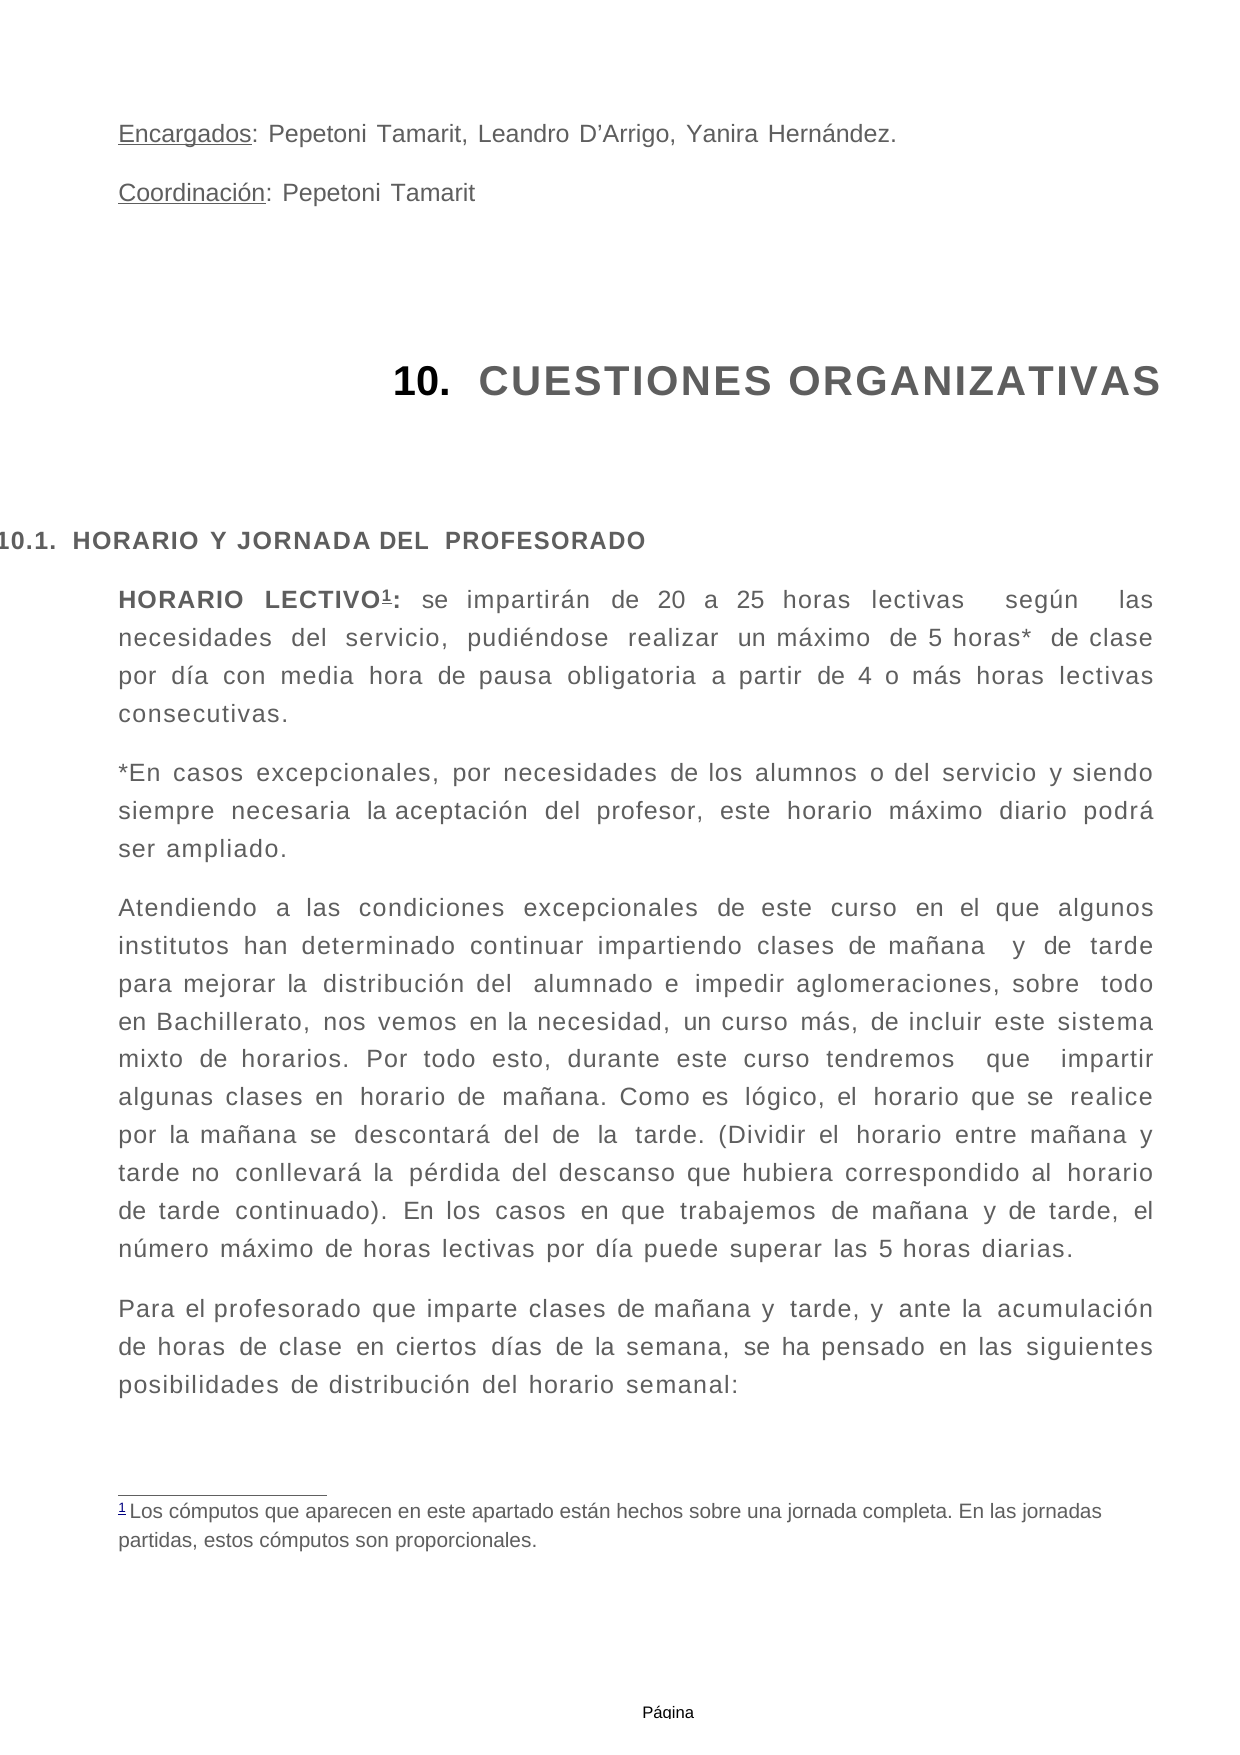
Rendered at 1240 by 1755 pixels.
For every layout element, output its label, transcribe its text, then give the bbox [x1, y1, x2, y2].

list HORARIO Y JORNADA DEL PROFESORADO [0, 526, 1153, 555]
list CUESTIONES ORGANIZATIVAS [393, 356, 1231, 404]
text Atendiendo a las condiciones excepcionales de este curso en el que algunos institutos han determinado continuar impartiendo clases de mañana y de tarde para mejorar la distribución del alumnado e impedir aglomeraciones, sobre todo en Bachillerato, nos vemos en la necesidad, un curso más, de incluir este sistema mixto de horarios. Por todo esto, durante este curso tendremos que impartir algunas clases en horario de mañana. Como es lógico, el horario que se realice por la mañana se descontará del de la tarde. (Dividir el horario entre mañana y tarde no conllevará la pérdida del descanso que hubiera correspondido al horario de tarde continuado). En los casos en que trabajemos de mañana y de tarde, el número máximo de horas lectivas por día puede superar las 5 horas diarias. [118, 893, 1153, 1263]
text Para el profesorado que imparte clases de mañana y tarde, y ante la acumulación de horas de clase en ciertos días de la semana, se ha pensado en las siguientes posibilidades de distribución del horario semanal: [118, 1294, 1153, 1398]
text *En casos excepcionales, por necesidades de los alumnos o del servicio y siendo siempre necesaria la aceptación del profesor, este horario máximo diario podrá ser ampliado. [118, 758, 1153, 862]
text HORARIO LECTIVO1: se impartirán de 20 a 25 horas lectivas según las necesidades del servicio, pudiéndose realizar un máximo de 5 horas* de clase por día con media hora de pausa obligatoria a partir de 4 o más horas lectivas consecutivas. [118, 585, 1153, 728]
text Encargados: Pepetoni Tamarit, Leandro D’Arrigo, Yanira Hernández. Coordinación: Pepetoni Tamarit [118, 119, 959, 207]
text 1 Los cómputos que aparecen en este apartado están hechos sobre una jornada completa. En las jornadas partidas, estos cómputos son proporcionales. [118, 1499, 1106, 1552]
